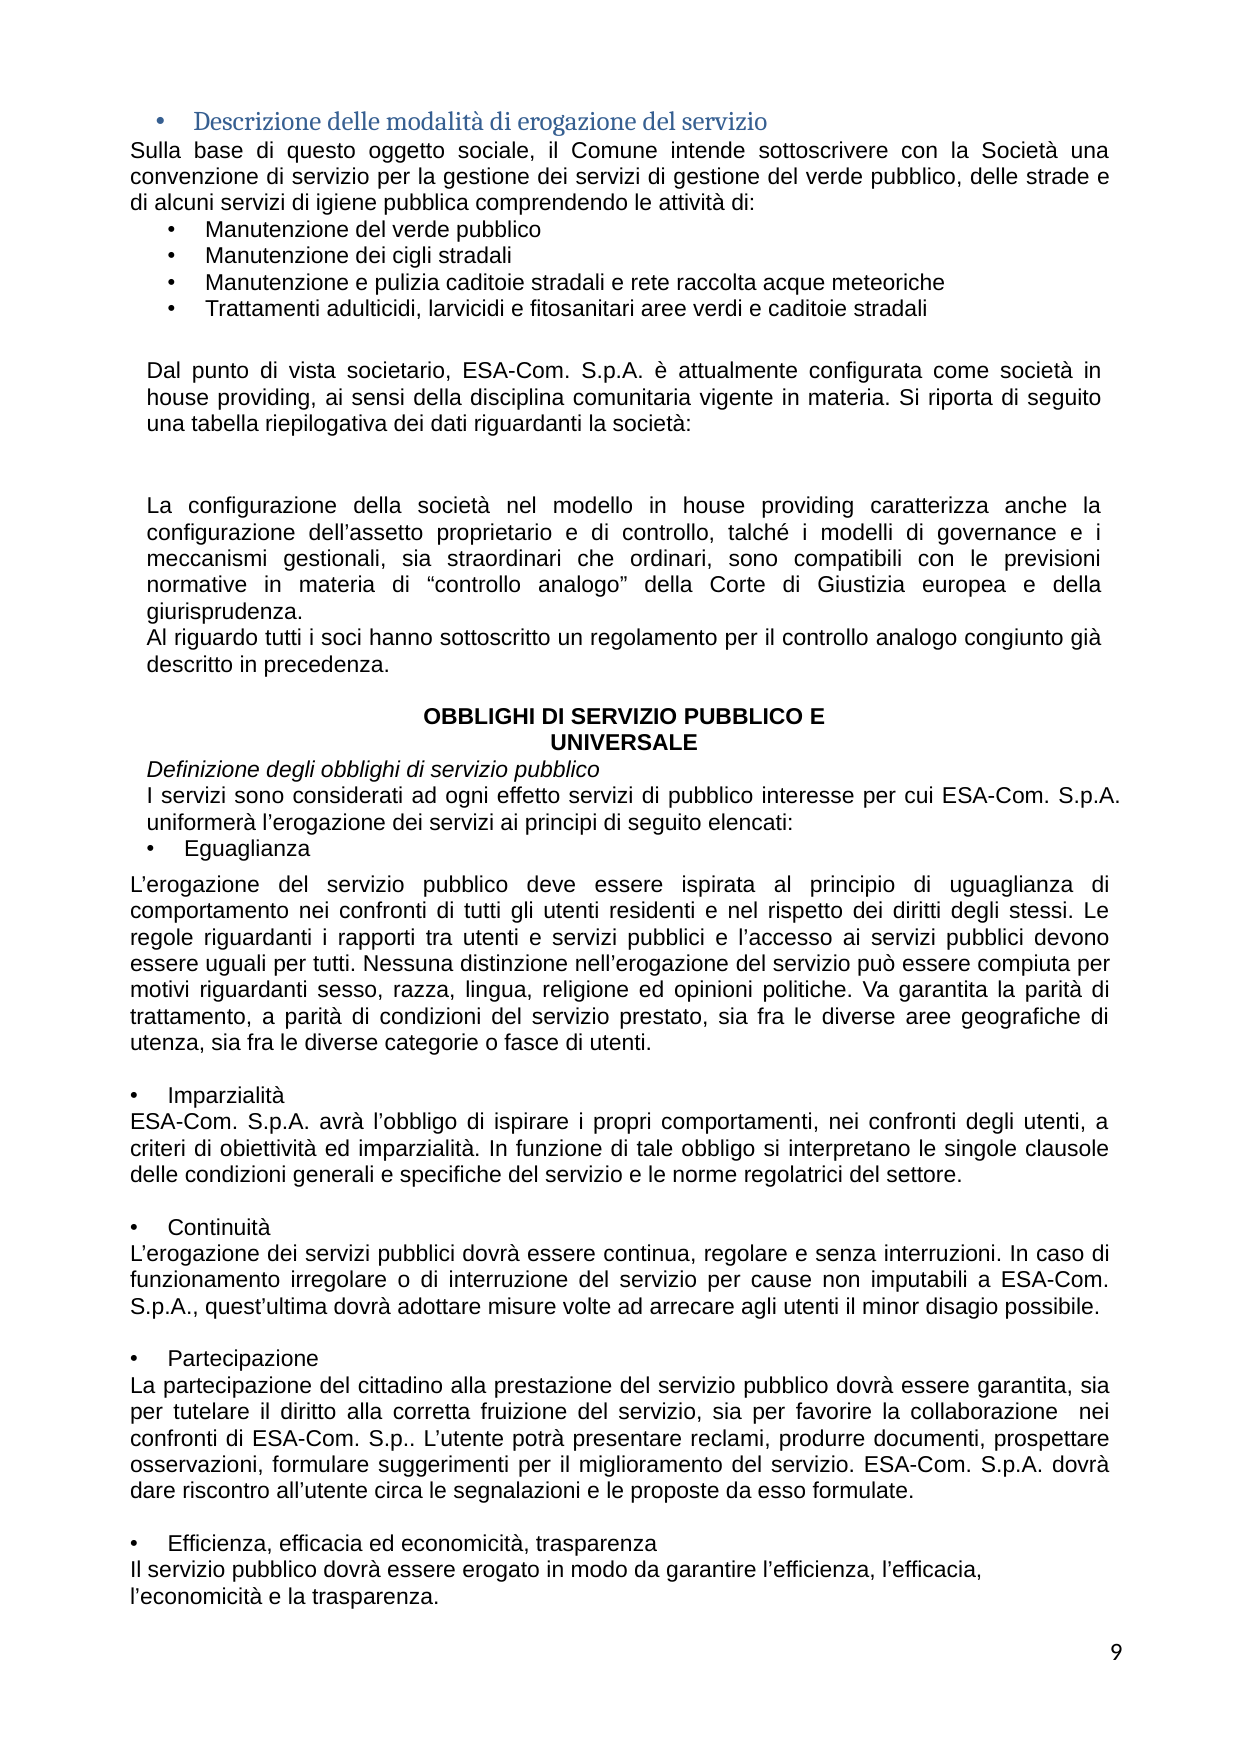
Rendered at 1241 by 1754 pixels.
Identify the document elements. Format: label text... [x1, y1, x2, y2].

text Al riguardo tutti i soci hanno sottoscritto un regolamento per il controllo analogo congiunto già descritto in precedenza. [146, 624, 1102, 677]
list Descrizione delle modalità di erogazione del servizio [156, 106, 1122, 137]
list Manutenzione del verde pubblico [167, 216, 1122, 242]
text L’erogazione del servizio pubblico deve essere ispirata al principio di uguaglianza di comportamento nei confronti di tutti gli utenti residenti e nel rispetto dei diritti degli stessi. Le regole riguardanti i rapporti tra utenti e servizi pubblici e l’accesso ai servizi pubblici devono essere uguali per tutti. Nessuna distinzione nell’erogazione del servizio può essere compiuta per motivi riguardanti sesso, razza, lingua, religione ed opinioni politiche. Va garantita la parità di trattamento, a parità di condizioni del servizio prestato, sia fra le diverse aree geografiche di utenza, sia fra le diverse categorie o fasce di utenti. [130, 871, 1111, 1056]
text L’erogazione dei servizi pubblici dovrà essere continua, regolare e senza interruzioni. In caso di funzionamento irregolare o di interruzione del servizio per cause non imputabili a ESA-Com. S.p.A., quest’ultima dovrà adottare misure volte ad arrecare agli utenti il minor disagio possibile. [130, 1240, 1110, 1319]
list Trattamenti adulticidi, larvicidi e fitosanitari aree verdi e caditoie stradali [167, 295, 1122, 321]
list Imparzialità [119, 1082, 1122, 1108]
text La partecipazione del cittadino alla prestazione del servizio pubblico dovrà essere garantita, sia per tutelare il diritto alla corretta fruizione del servizio, sia per favorire la collaborazione nei confronti di ESA-Com. S.p.. L’utente potrà presentare reclami, produrre documenti, prospettare osservazioni, formulare suggerimenti per il miglioramento del servizio. ESA-Com. S.p.A. dovrà dare riscontro all’utente circa le segnalazioni e le proposte da esso formulate. [130, 1372, 1110, 1504]
list Continuità [118, 1214, 1122, 1240]
text OBBLIGHI DI SERVIZIO PUBBLICO E UNIVERSALE [368, 703, 880, 756]
list Partecipazione [119, 1345, 1122, 1372]
list Manutenzione dei cigli stradali [167, 242, 1122, 268]
text Il servizio pubblico dovrà essere erogato in modo da garantire l’efficienza, l’efficacia, l’economicità e la trasparenza. [130, 1556, 1100, 1609]
list Efficienza, efficacia ed economicità, trasparenza [119, 1530, 1122, 1556]
list Manutenzione e pulizia caditoie stradali e rete raccolta acque meteoriche [167, 268, 1122, 295]
list Eguaglianza [136, 835, 1122, 861]
text Dal punto di vista societario, ESA-Com. S.p.A. è attualmente configurata come società in house providing, ai sensi della disciplina comunitaria vigente in materia. Si riporta di seguito una tabella riepilogativa dei dati riguardanti la società: [146, 357, 1102, 436]
text ESA-Com. S.p.A. avrà l’obbligo di ispirare i propri comportamenti, nei confronti degli utenti, a criteri di obiettività ed imparzialità. In funzione di tale obbligo si interpretano le singole clausole delle condizioni generali e specifiche del servizio e le norme regolatrici del settore. [130, 1108, 1110, 1187]
text La configurazione della società nel modello in house providing caratterizza anche la configurazione dell’assetto proprietario e di controllo, talché i modelli di governance e i meccanismi gestionali, sia straordinari che ordinari, sono compatibili con le previsioni normative in materia di “controllo analogo” della Corte di Giustizia europea e della giurisprudenza. [146, 492, 1102, 624]
text Definizione degli obblighi di servizio pubblico [146, 756, 1122, 782]
text I servizi sono considerati ad ogni effetto servizi di pubblico interesse per cui ESA-Com. S.p.A. uniformerà l’erogazione dei servizi ai principi di seguito elencati: [146, 782, 1122, 835]
text Sulla base di questo oggetto sociale, il Comune intende sottoscrivere con la Società una convenzione di servizio per la gestione dei servizi di gestione del verde pubblico, delle strade e di alcuni servizi di igiene pubblica comprendendo le attività di: [130, 137, 1110, 216]
